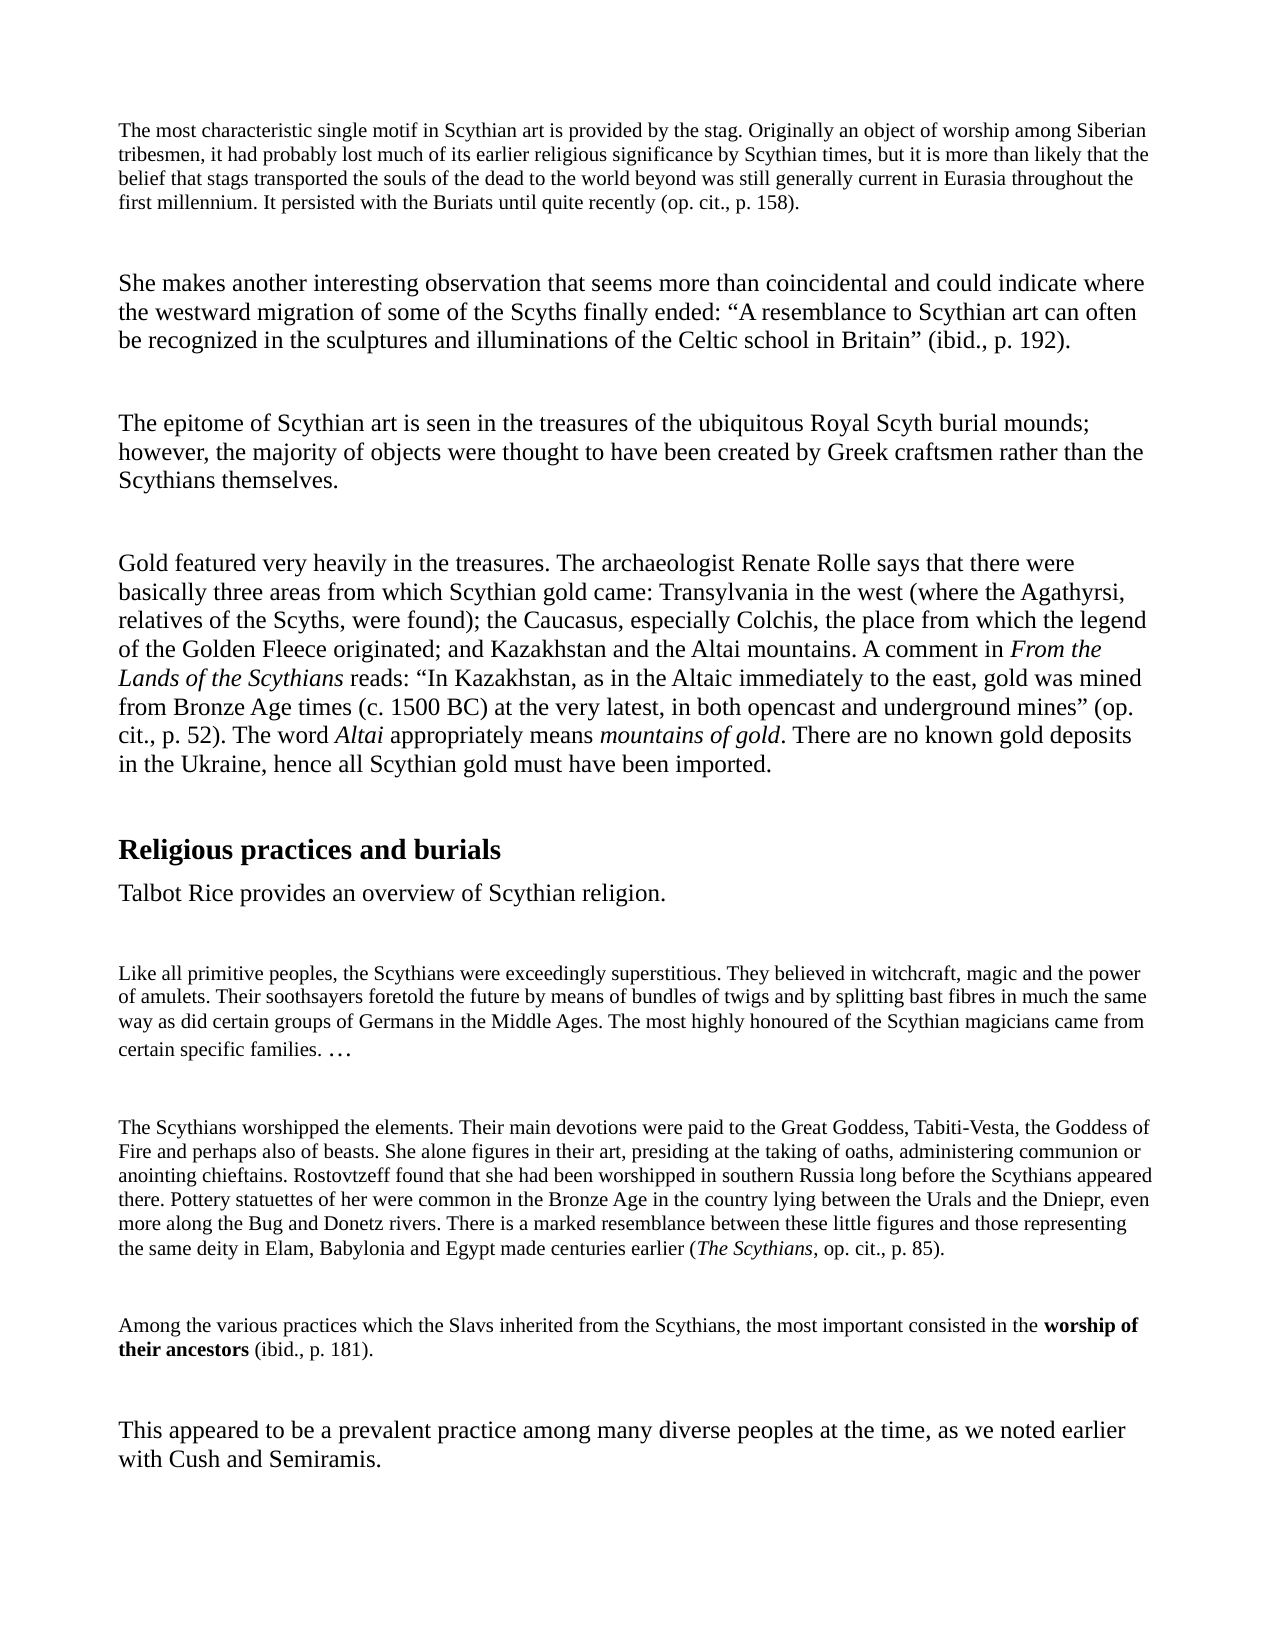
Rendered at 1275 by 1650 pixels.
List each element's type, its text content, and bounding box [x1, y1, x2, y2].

text Among the various practices which the Slavs inherited from the Scythians, the most important consisted in the worship of their ancestors (ibid., p. 181). [118, 1313, 1157, 1361]
text The Scythians worshipped the elements. Their main devotions were paid to the Great Goddess, Tabiti-Vesta, the Goddess of Fire and perhaps also of beasts. She alone figures in their art, presiding at the taking of oaths, administering communion or anointing chieftains. Rostovtzeff found that she had been worshipped in southern Russia long before the Scythians appeared there. Pottery statuettes of her were common in the Bronze Age in the country lying between the Urals and the Dniepr, even more along the Bug and Donetz rivers. There is a marked resemblance between these little figures and those representing the same deity in Elam, Babylonia and Egypt made centuries earlier (The Scythians, op. cit., p. 85). [118, 1115, 1157, 1259]
text Religious practices and burials [118, 832, 1157, 865]
text Talbot Rice provides an overview of Scythian religion. [118, 878, 1157, 907]
text The most characteristic single motif in Scythian art is provided by the stag. Originally an object of worship among Siberian tribesmen, it had probably lost much of its earlier religious significance by Scythian times, but it is more than likely that the belief that stags transported the souls of the dead to the world beyond was still generally current in Eurasia throughout the first millennium. It persisted with the Buriats until quite recently (op. cit., p. 158). [118, 118, 1157, 214]
text The epitome of Scythian art is seen in the treasures of the ubiquitous Royal Scyth burial mounds; however, the majority of objects were thought to have been created by Greek craftsmen rather than the Scythians themselves. [118, 408, 1157, 494]
text Like all primitive peoples, the Scythians were exceedingly superstitious. They believed in witchcraft, magic and the power of amulets. Their soothsayers foretold the future by means of bundles of twigs and by splitting bast fibres in much the same way as did certain groups of Germans in the Middle Ages. The most highly honoured of the Scythian magicians came from certain specific families. … [118, 960, 1157, 1061]
text This appeared to be a prevalent practice among many diverse peoples at the time, as we noted earlier with Cush and Semiramis. [118, 1415, 1157, 1473]
text She makes another interesting observation that seems more than coincidental and could indicate where the westward migration of some of the Scyths finally ended: “A resemblance to Scythian art can often be recognized in the sculptures and illuminations of the Celtic school in Britain” (ibid., p. 192). [118, 268, 1157, 354]
text Gold featured very heavily in the treasures. The archaeologist Renate Rolle says that there were basically three areas from which Scythian gold came: Transylvania in the west (where the Agathyrsi, relatives of the Scyths, were found); the Caucasus, especially Colchis, the place from which the legend of the Golden Fleece originated; and Kazakhstan and the Altai mountains. A comment in From the Lands of the Scythians reads: “In Kazakhstan, as in the Altaic immediately to the east, gold was mined from Bronze Age times (c. 1500 BC) at the very latest, in both opencast and underground mines” (op. cit., p. 52). The word Altai appropriately means mountains of gold. There are no known gold deposits in the Ukraine, hence all Scythian gold must have been imported. [118, 548, 1157, 778]
